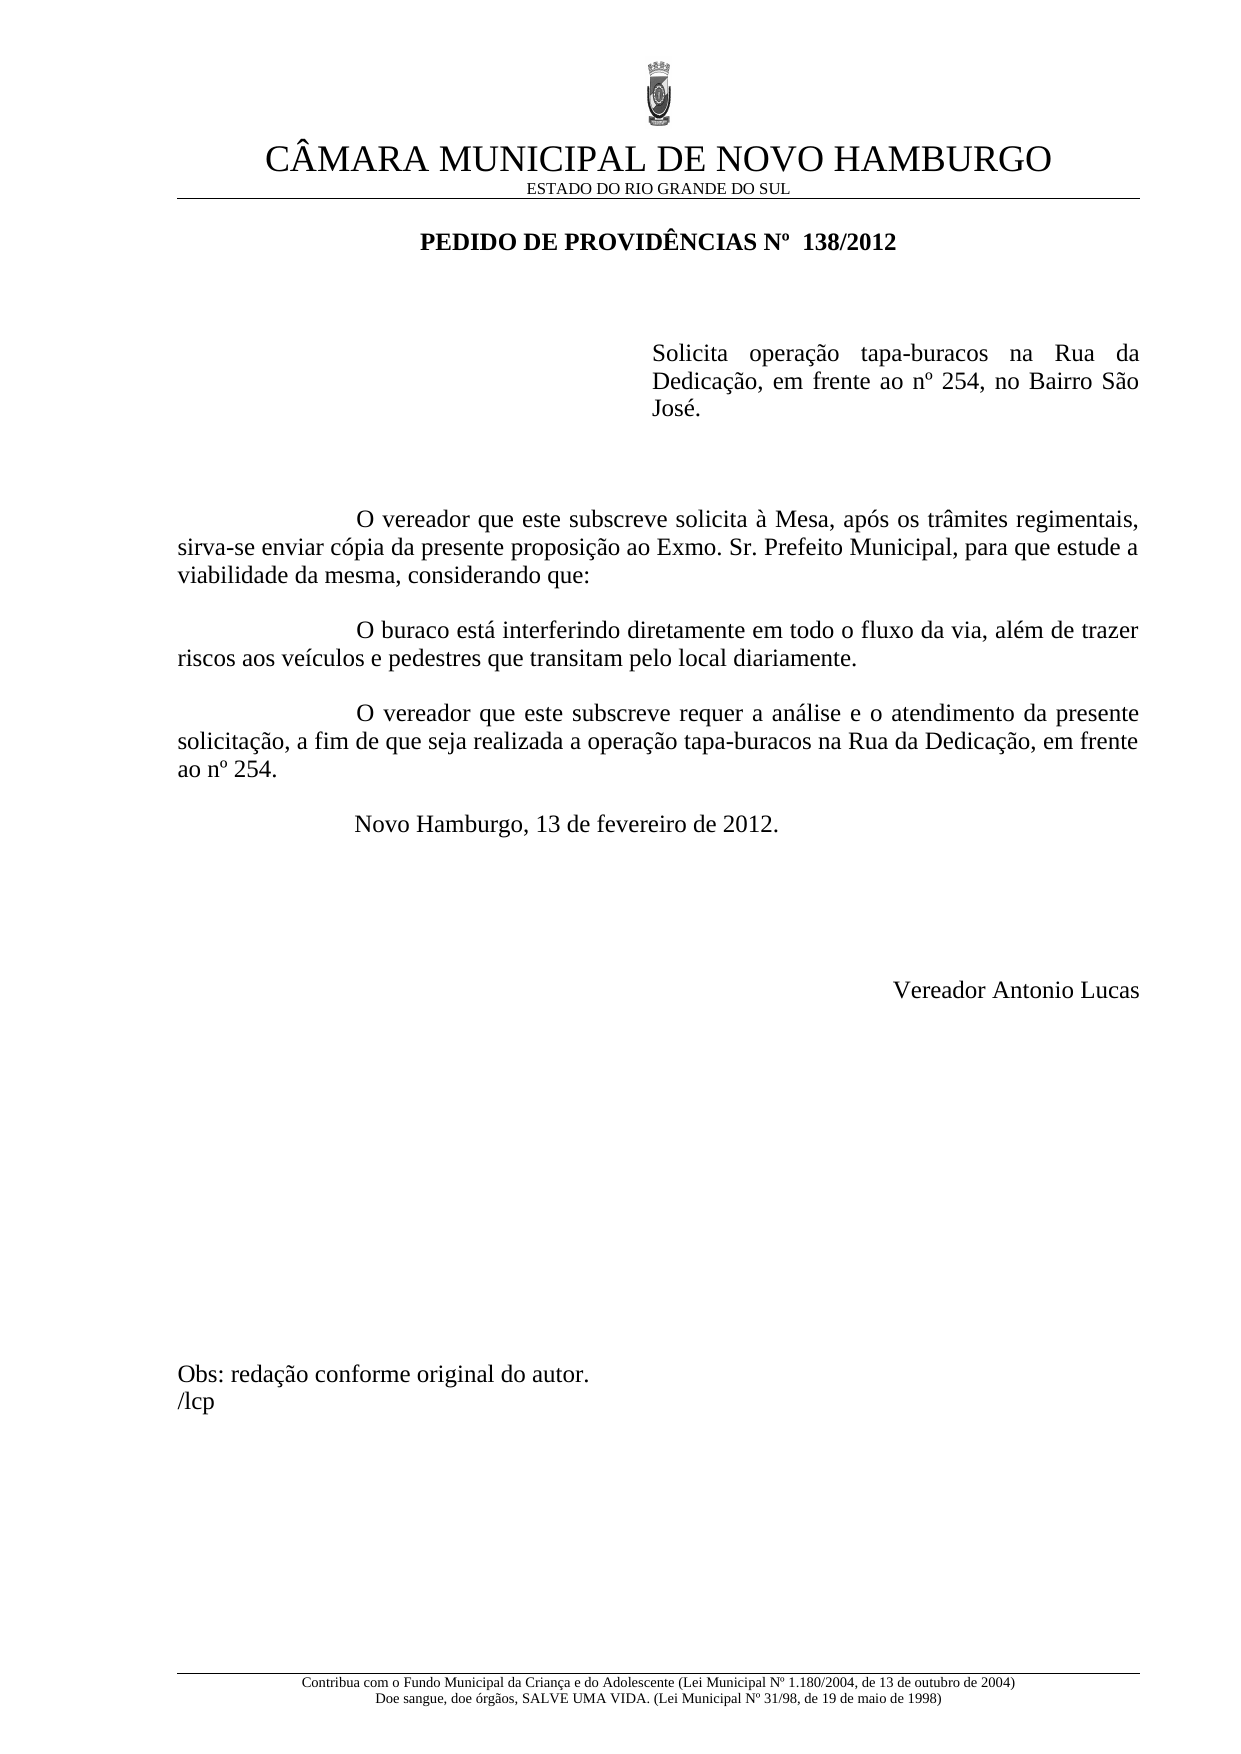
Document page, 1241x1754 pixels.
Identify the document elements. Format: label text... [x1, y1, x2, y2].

text PEDIDO DE PROVIDÊNCIAS Nº 138/2012 [177, 228, 1140, 256]
text Solicita operação tapa-buracos na Rua da Dedicação, em frente ao nº 254, no Bairro São José. [652, 339, 1140, 422]
text Novo Hamburgo, 13 de fevereiro de 2012. [177, 810, 1140, 838]
text Obs: redação conforme original do autor. [177, 1360, 1140, 1387]
text O vereador que este subscreve solicita à Mesa, após os trâmites regimentais, sirva-se enviar cópia da presente proposição ao Exmo. Sr. Prefeito Municipal, para que estude a viabilidade da mesma, considerando que: [177, 505, 1140, 588]
text Vereador Antonio Lucas [177, 976, 1140, 1004]
text /lcp [177, 1387, 1140, 1415]
text O vereador que este subscreve requer a análise e o atendimento da presente solicitação, a fim de que seja realizada a operação tapa-buracos na Rua da Dedicação, em frente ao nº 254. [177, 699, 1140, 782]
text O buraco está interferindo diretamente em todo o fluxo da via, além de trazer riscos aos veículos e pedestres que transitam pelo local diariamente. [177, 616, 1140, 672]
